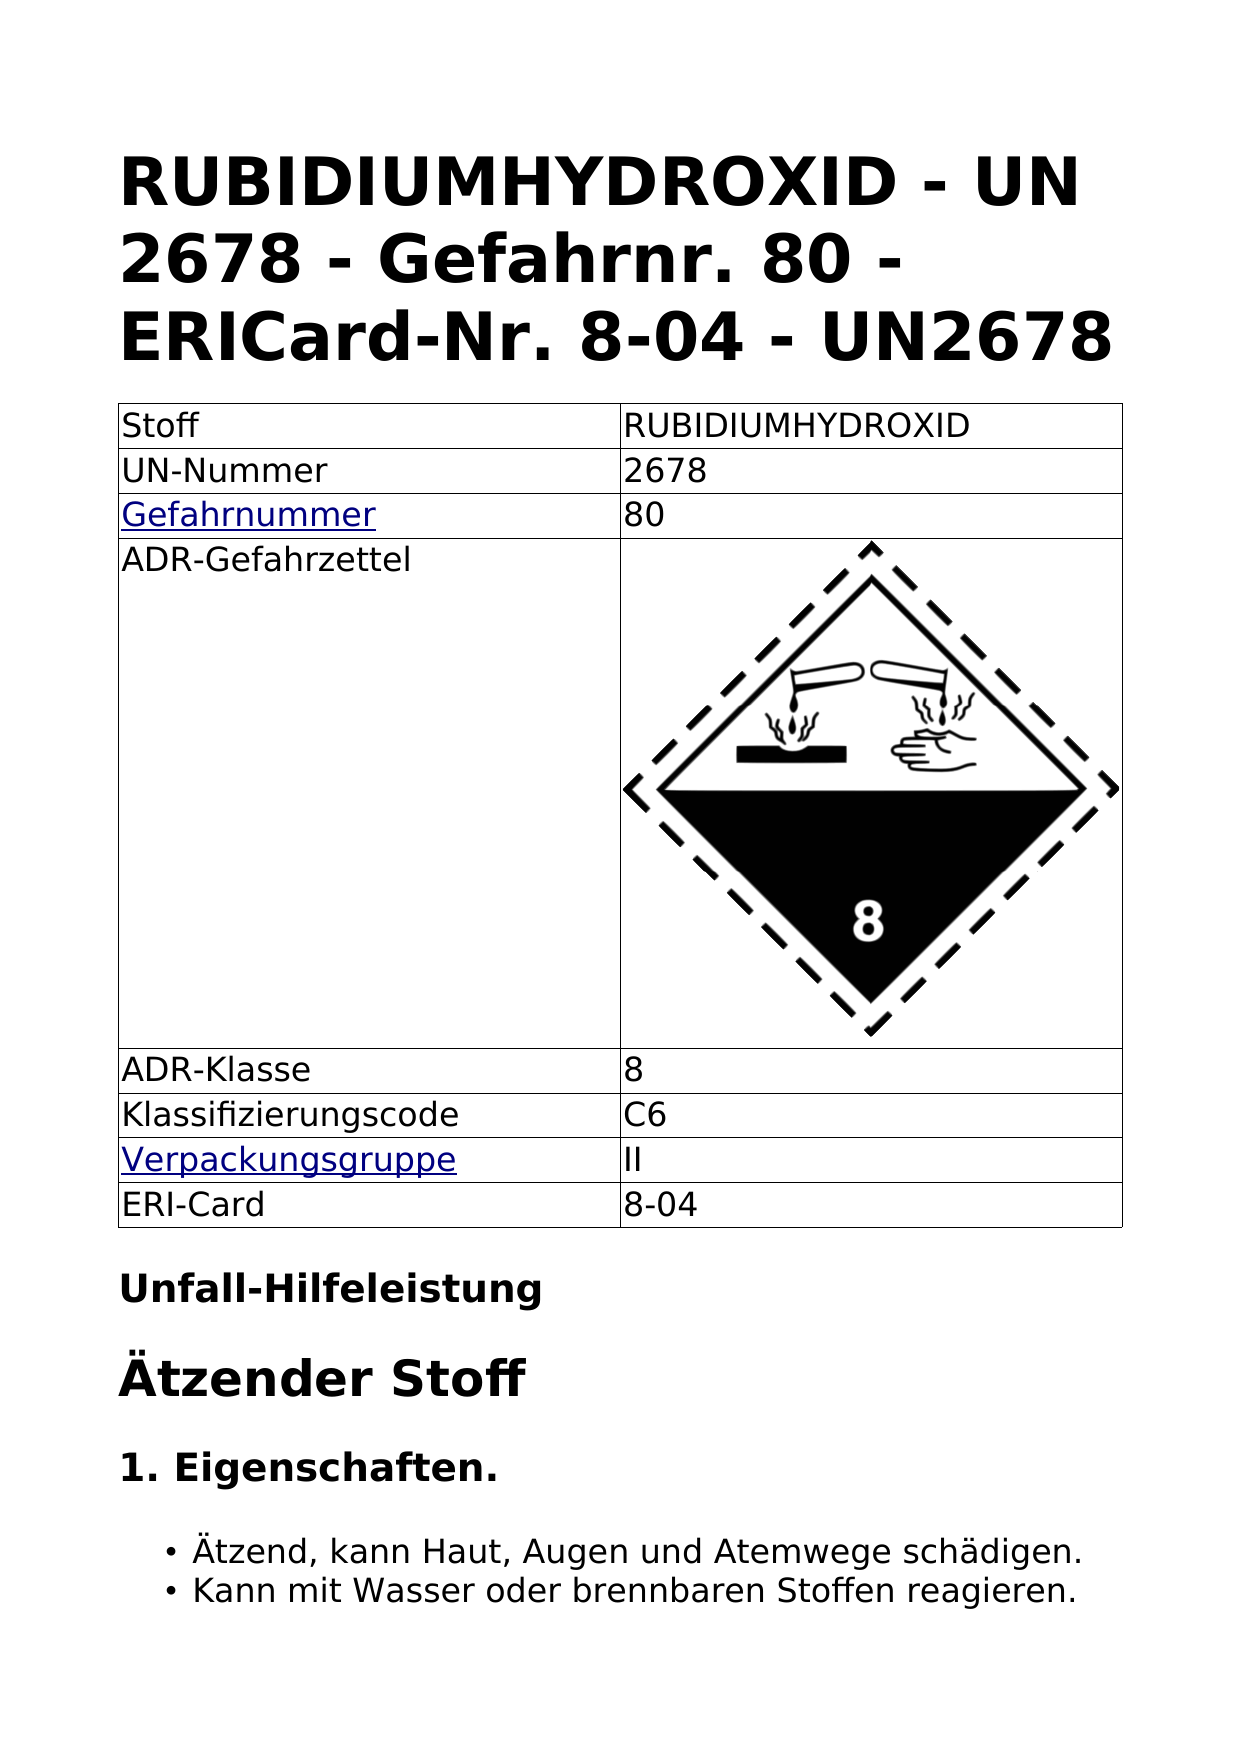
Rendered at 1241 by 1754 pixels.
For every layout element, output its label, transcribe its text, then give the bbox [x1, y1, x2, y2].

table_cell [621, 539, 1122, 1048]
table_cell 2678 [621, 449, 1122, 493]
table_cell 8 [621, 1049, 1122, 1092]
table_header RUBIDIUMHYDROXID [621, 404, 1122, 448]
subtitle 1. Eigenschaften. [118, 1445, 1122, 1490]
table_cell Verpackungsgruppe [119, 1138, 620, 1182]
table_cell 80 [621, 494, 1122, 538]
table_cell II [621, 1138, 1122, 1182]
table_cell UN-Nummer [119, 449, 620, 493]
table_cell Klassifizierungscode [119, 1094, 620, 1137]
table_cell ADR-Klasse [119, 1049, 620, 1092]
picture [622, 540, 1120, 1037]
table_cell ERI-Card [119, 1183, 620, 1227]
table_cell 8-04 [621, 1183, 1122, 1227]
list Kann mit Wasser oder brennbaren Stoffen reagieren. [177, 1571, 1122, 1610]
subtitle Ätzender Stoff [118, 1349, 1122, 1408]
table_header Stoff [119, 404, 620, 448]
table_cell Gefahrnummer [119, 494, 620, 538]
subtitle Unfall-Hilfeleistung [118, 1267, 1122, 1312]
subtitle RUBIDIUMHYDROXID - UN 2678 - Gefahrnr. 80 - ERICard-Nr. 8-04 - UN2678 [118, 143, 1122, 376]
table_cell C6 [621, 1094, 1122, 1137]
table_cell ADR-Gefahrzettel [119, 539, 620, 1048]
list Ätzend, kann Haut, Augen und Atemwege schädigen. [177, 1532, 1122, 1571]
